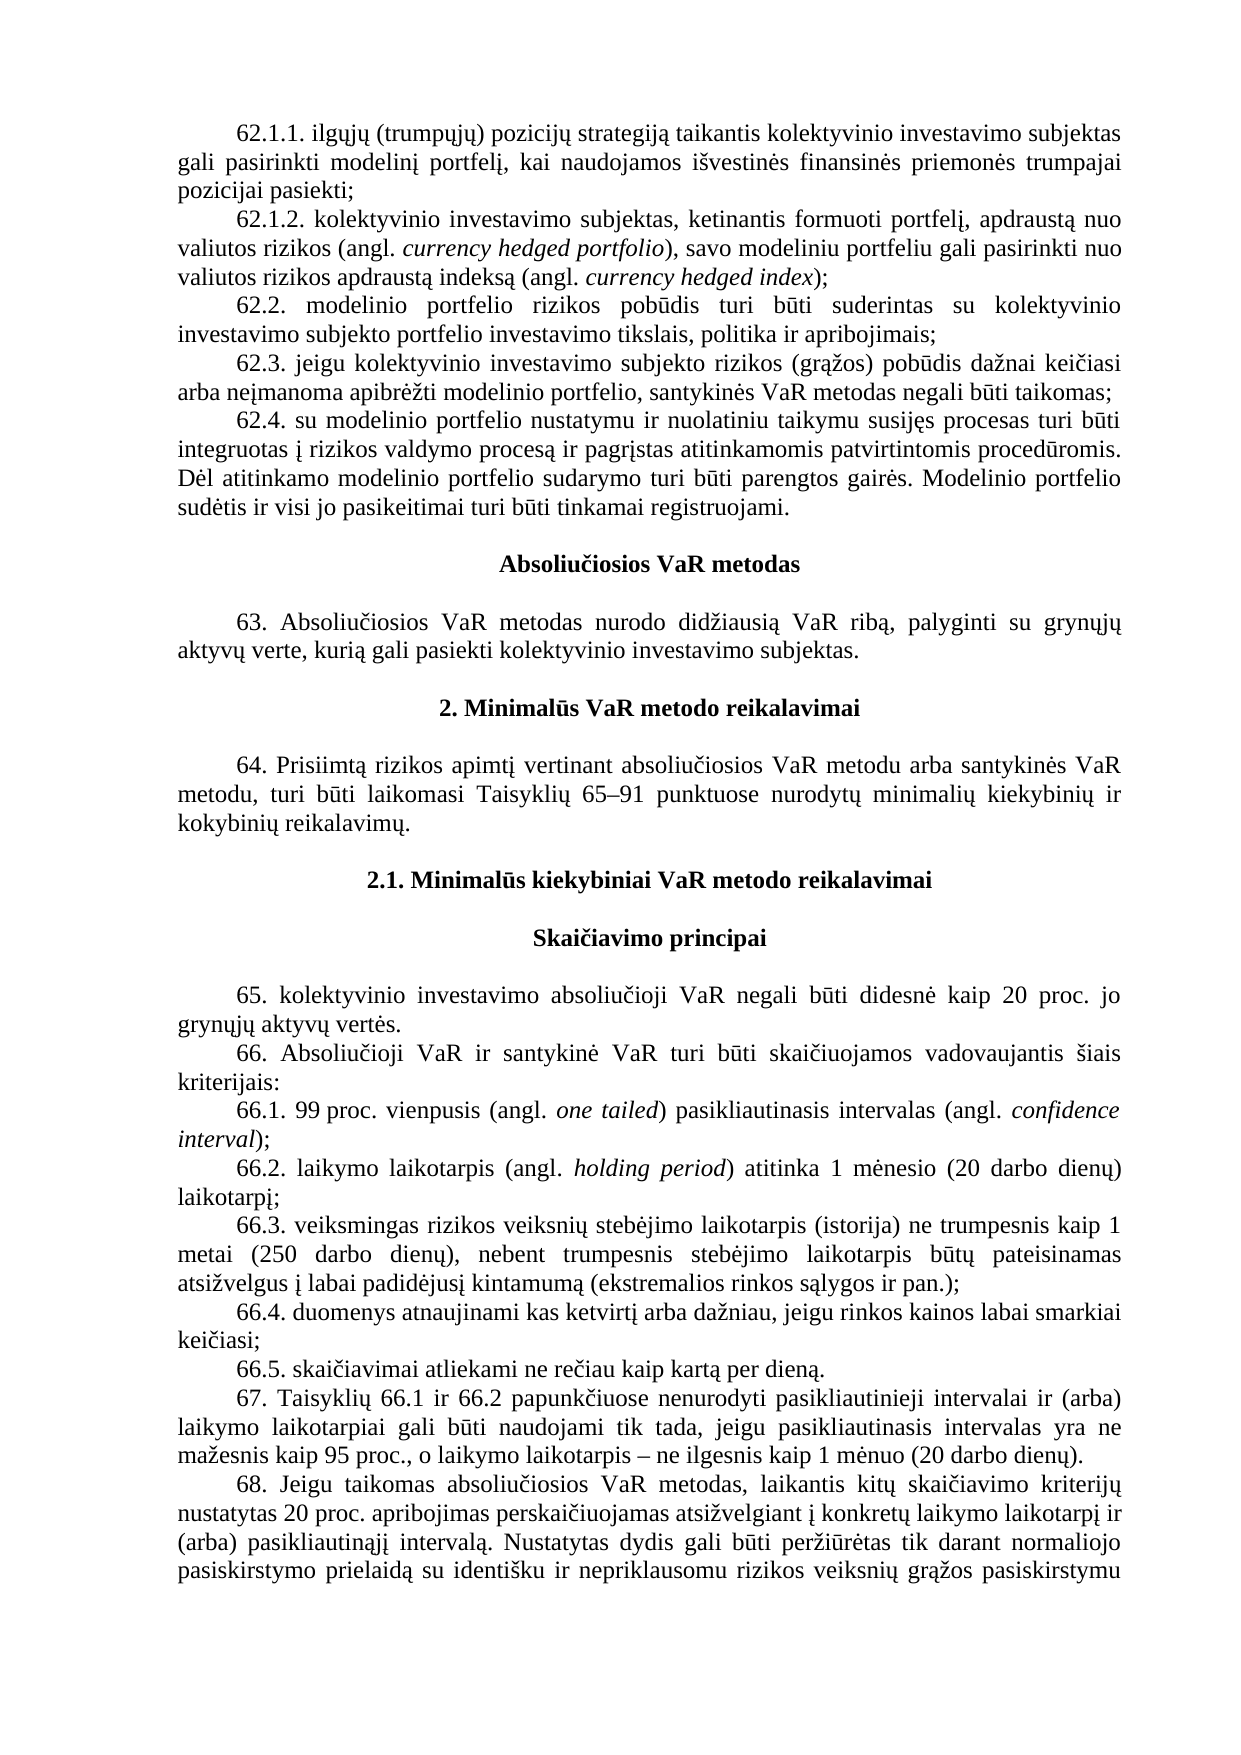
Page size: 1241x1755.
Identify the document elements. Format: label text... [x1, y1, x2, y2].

text 2.1. Minimalūs kiekybiniai VaR metodo reikalavimai [177, 866, 1122, 894]
text 66.4. duomenys atnaujinami kas ketvirtį arba dažniau, jeigu rinkos kainos labai smarkiai keičiasi; [177, 1297, 1122, 1354]
text 66.5. skaičiavimai atliekami ne rečiau kaip kartą per dieną. [177, 1354, 1122, 1383]
text 66. Absoliučioji VaR ir santykinė VaR turi būti skaičiuojamos vadovaujantis šiais kriterijais: [177, 1038, 1122, 1096]
text 66.1. 99 proc. vienpusis (angl. one tailed) pasikliautinasis intervalas (angl. confidence interval); [177, 1096, 1122, 1153]
text 64. Prisiimtą rizikos apimtį vertinant absoliučiosios VaR metodu arba santykinės VaR metodu, turi būti laikomasi Taisyklių 65–91 punktuose nurodytų minimalių kiekybinių ir kokybinių reikalavimų. [177, 751, 1122, 837]
text 62.3. jeigu kolektyvinio investavimo subjekto rizikos (grąžos) pobūdis dažnai keičiasi arba neįmanoma apibrėžti modelinio portfelio, santykinės VaR metodas negali būti taikomas; [177, 348, 1122, 406]
text 62.1.1. ilgųjų (trumpųjų) pozicijų strategiją taikantis kolektyvinio investavimo subjektas gali pasirinkti modelinį portfelį, kai naudojamos išvestinės finansinės priemonės trumpajai pozicijai pasiekti; [177, 118, 1122, 204]
text 62.2. modelinio portfelio rizikos pobūdis turi būti suderintas su kolektyvinio investavimo subjekto portfelio investavimo tikslais, politika ir apribojimais; [177, 291, 1122, 348]
text 62.4. su modelinio portfelio nustatymu ir nuolatiniu taikymu susijęs procesas turi būti integruotas į rizikos valdymo procesą ir pagrįstas atitinkamomis patvirtintomis procedūromis. Dėl atitinkamo modelinio portfelio sudarymo turi būti parengtos gairės. Modelinio portfelio sudėtis ir visi jo pasikeitimai turi būti tinkamai registruojami. [177, 406, 1122, 521]
text 65. kolektyvinio investavimo absoliučioji VaR negali būti didesnė kaip 20 proc. jo grynųjų aktyvų vertės. [177, 981, 1122, 1038]
text 67. Taisyklių 66.1 ir 66.2 papunkčiuose nenurodyti pasikliautinieji intervalai ir (arba) laikymo laikotarpiai gali būti naudojami tik tada, jeigu pasikliautinasis intervalas yra ne mažesnis kaip 95 proc., o laikymo laikotarpis – ne ilgesnis kaip 1 mėnuo (20 darbo dienų). [177, 1383, 1122, 1469]
text 63. Absoliučiosios VaR metodas nurodo didžiausią VaR ribą, palyginti su grynųjų aktyvų verte, kurią gali pasiekti kolektyvinio investavimo subjektas. [177, 607, 1122, 664]
text 2. Minimalūs VaR metodo reikalavimai [177, 693, 1122, 722]
text 62.1.2. kolektyvinio investavimo subjektas, ketinantis formuoti portfelį, apdraustą nuo valiutos rizikos (angl. currency hedged portfolio), savo modeliniu portfeliu gali pasirinkti nuo valiutos rizikos apdraustą indeksą (angl. currency hedged index); [177, 204, 1122, 291]
text Absoliučiosios VaR metodas [177, 549, 1122, 578]
text 66.3. veiksmingas rizikos veiksnių stebėjimo laikotarpis (istorija) ne trumpesnis kaip 1 metai (250 darbo dienų), nebent trumpesnis stebėjimo laikotarpis būtų pateisinamas atsižvelgus į labai padidėjusį kintamumą (ekstremalios rinkos sąlygos ir pan.); [177, 1211, 1122, 1297]
text 68. Jeigu taikomas absoliučiosios VaR metodas, laikantis kitų skaičiavimo kriterijų nustatytas 20 proc. apribojimas perskaičiuojamas atsižvelgiant į konkretų laikymo laikotarpį ir (arba) pasikliautinąjį intervalą. Nustatytas dydis gali būti peržiūrėtas tik darant normaliojo pasiskirstymo prielaidą su identišku ir nepriklausomu rizikos veiksnių grąžos pasiskirstymu [177, 1469, 1122, 1584]
text Skaičiavimo principai [177, 923, 1122, 952]
text 66.2. laikymo laikotarpis (angl. holding period) atitinka 1 mėnesio (20 darbo dienų) laikotarpį; [177, 1153, 1122, 1211]
